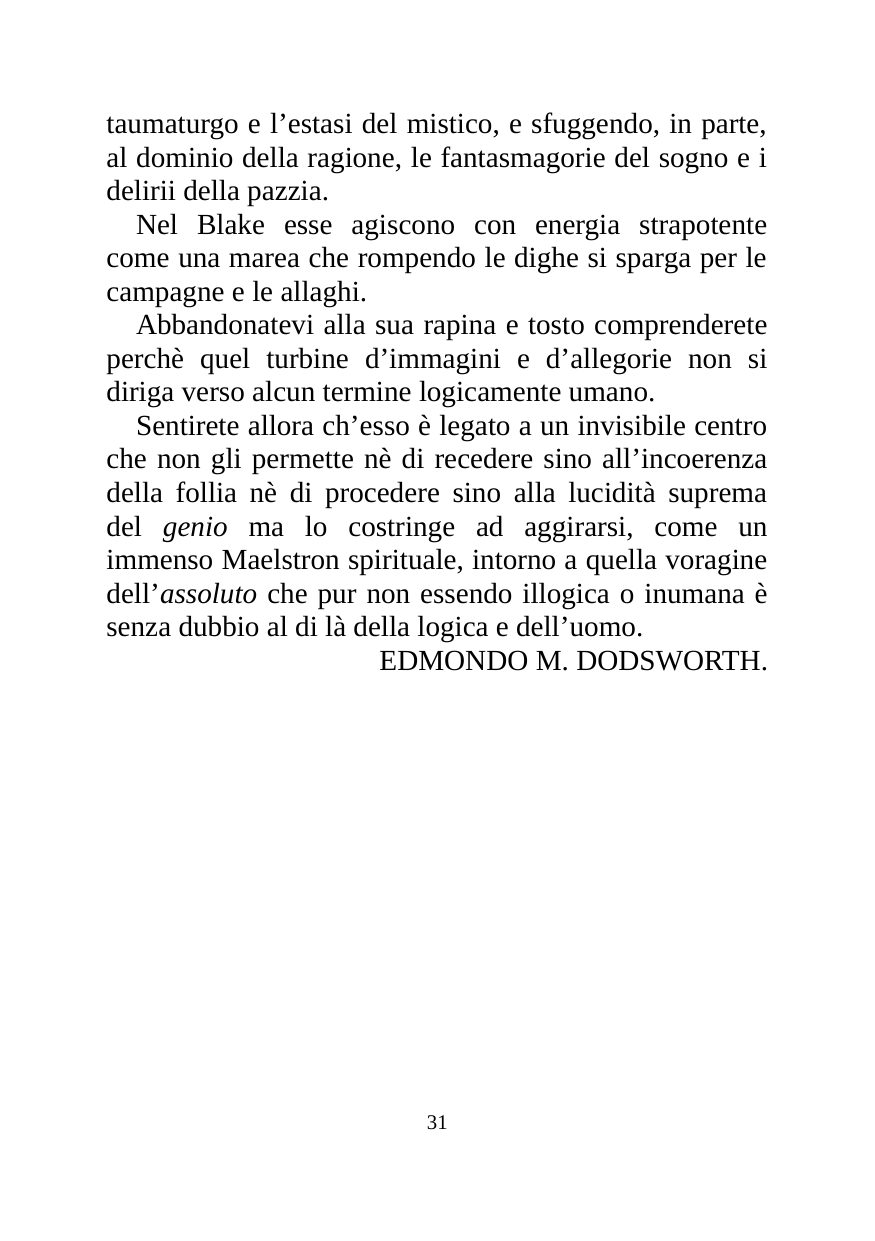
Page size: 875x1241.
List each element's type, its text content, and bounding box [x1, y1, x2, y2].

text Sentirete allora ch’esso è legato a un invisibile centro che non gli permette nè di recedere sino all’incoerenza della follia nè di procedere sino alla lucidità suprema del genio ma lo costringe ad aggirarsi, come un immenso Maelstron spirituale, intorno a quella voragine dell’assoluto che pur non essendo illogica o inumana è senza dubbio al di là della logica e dell’uomo. [106, 408, 768, 643]
text Abbandonatevi alla sua rapina e tosto comprenderete perchè quel turbine d’immagini e d’allegorie non si diriga verso alcun termine logicamente umano. [106, 307, 768, 408]
text EDMONDO M. DODSWORTH. [106, 643, 768, 676]
text taumaturgo e l’estasi del mistico, e sfuggendo, in parte, al dominio della ragione, le fantasmagorie del sogno e i delirii della pazzia. [106, 106, 768, 207]
text Nel Blake esse agiscono con energia strapotente come una marea che rompendo le dighe si sparga per le campagne e le allaghi. [106, 207, 768, 307]
